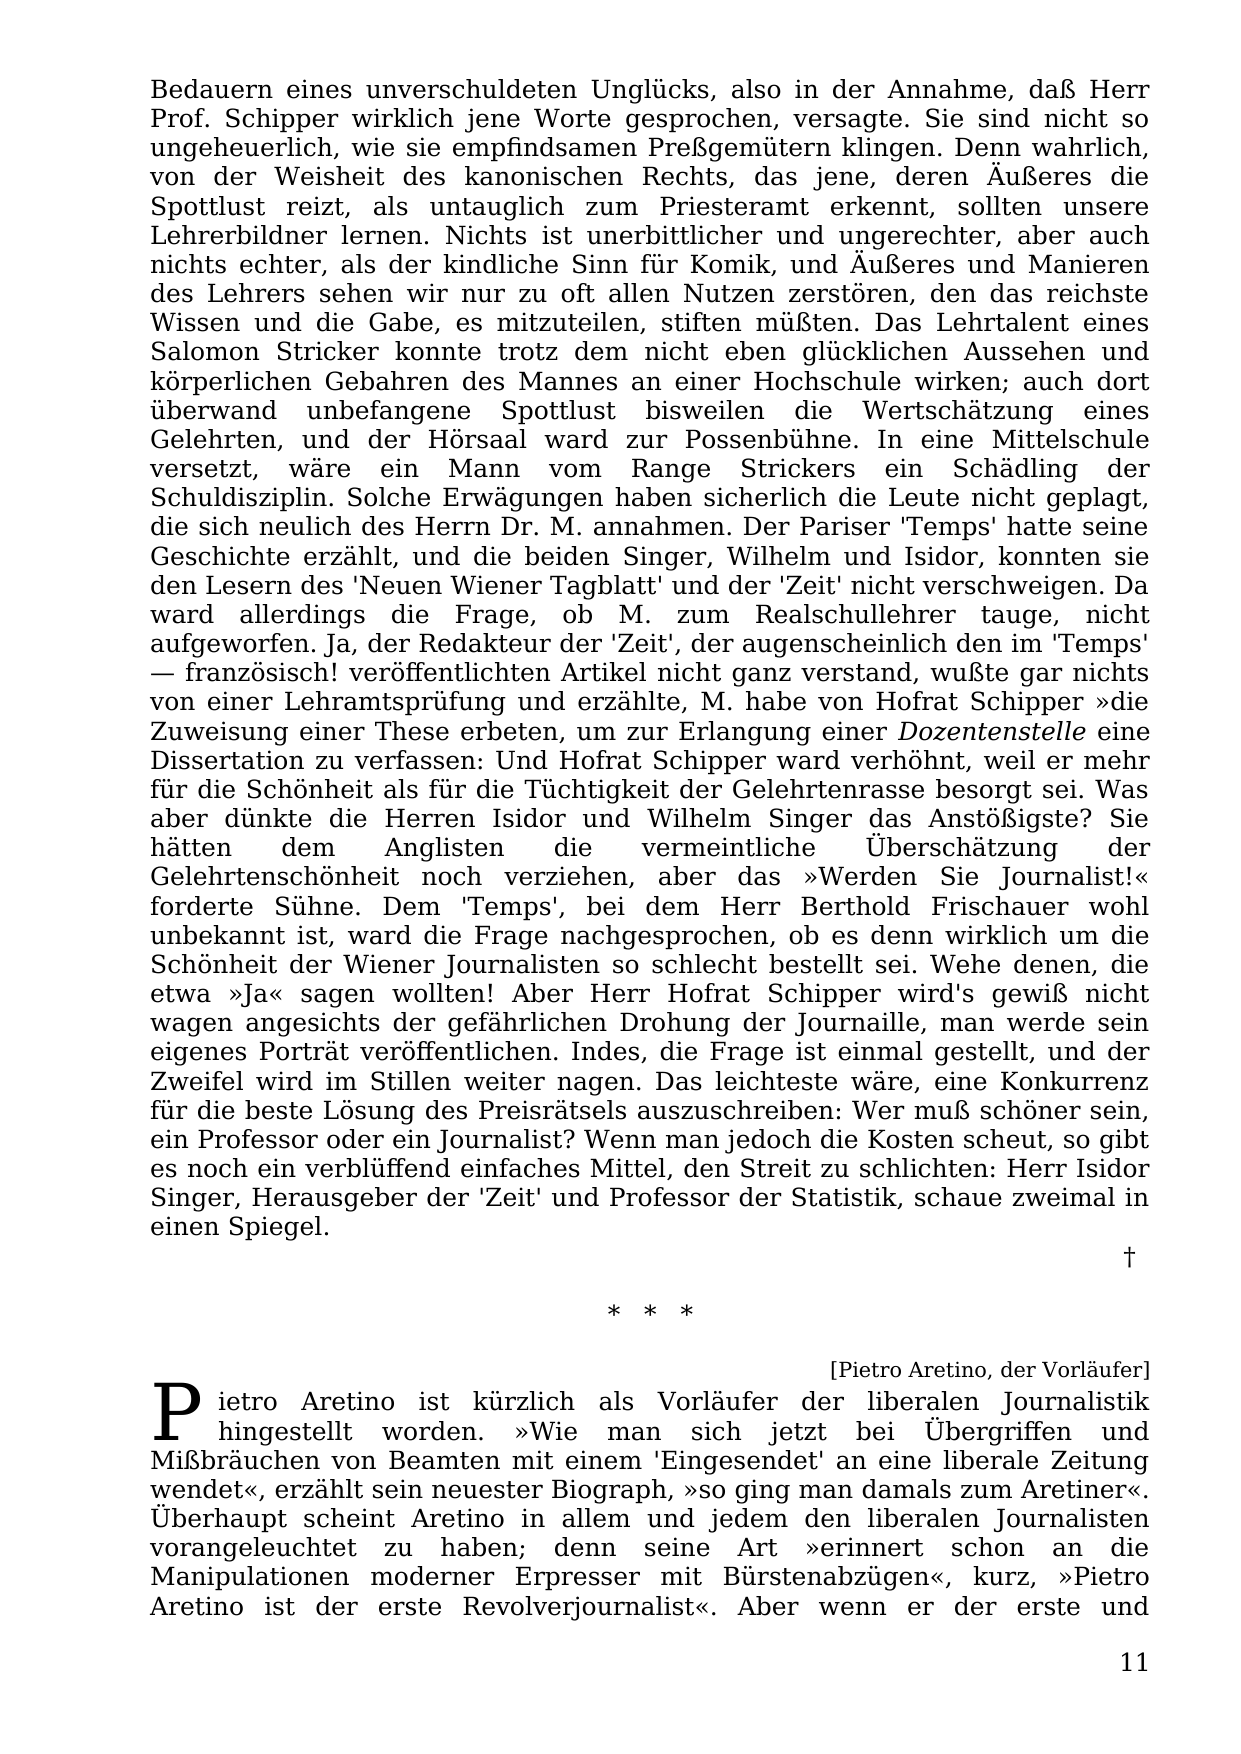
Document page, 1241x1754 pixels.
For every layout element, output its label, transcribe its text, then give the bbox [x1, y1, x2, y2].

text * * * [150, 1300, 1151, 1329]
text † [150, 1242, 1151, 1271]
text Pietro Aretino ist kürzlich als Vorläufer der liberalen Journalistik hingestellt worden. »Wie man sich jetzt bei Übergriffen und Mißbräuchen von Beamten mit einem 'Eingesendet' an eine liberale Zeitung wendet«, erzählt sein neuester Biograph, »so ging man damals zum Aretiner«. Überhaupt scheint Aretino in allem und jedem den liberalen Journalisten vorangeleuchtet zu haben; denn seine Art »erinnert schon an die Manipulationen moderner Erpresser mit Bürstenabzügen«, kurz, »Pietro Aretino ist der erste Revolverjournalist«. Aber wenn er der erste und [150, 1383, 1151, 1621]
text [Pietro Aretino, der Vorläufer] [150, 1358, 1151, 1383]
text Bedauern eines unverschuldeten Unglücks, also in der Annahme, daß Herr Prof. Schipper wirklich jene Worte gesprochen, versagte. Sie sind nicht so ungeheuerlich, wie sie empfindsamen Preßgemütern klingen. Denn wahrlich, von der Weisheit des kanonischen Rechts, das jene, deren Äußeres die Spottlust reizt, als untauglich zum Priesteramt erkennt, sollten unsere Lehrerbildner lernen. Nichts ist unerbittlicher und ungerechter, aber auch nichts echter, als der kindliche Sinn für Komik, und Äußeres und Manieren des Lehrers sehen wir nur zu oft allen Nutzen zerstören, den das reichste Wissen und die Gabe, es mitzuteilen, stiften müßten. Das Lehrtalent eines Salomon Stricker konnte trotz dem nicht eben glücklichen Aussehen und körperlichen Gebahren des Mannes an einer Hochschule wirken; auch dort überwand unbefangene Spottlust bisweilen die Wertschätzung eines Gelehrten, und der Hörsaal ward zur Possenbühne. In eine Mittelschule versetzt, wäre ein Mann vom Range Strickers ein Schädling der Schuldisziplin. Solche Erwägungen haben sicherlich die Leute nicht geplagt, die sich neulich des Herrn Dr. M. annahmen. Der Pariser 'Temps' hatte seine Geschichte erzählt, und die beiden Singer, Wilhelm und Isidor, konnten sie den Lesern des 'Neuen Wiener Tagblatt' und der 'Zeit' nicht verschweigen. Da ward allerdings die Frage, ob M. zum Realschullehrer tauge, nicht aufgeworfen. Ja, der Redakteur der 'Zeit', der augenscheinlich den im 'Temps' — französisch! veröffentlichten Artikel nicht ganz verstand, wußte gar nichts von einer Lehramtsprüfung und erzählte, M. habe von Hofrat Schipper »die Zuweisung einer These erbeten, um zur Erlangung einer Dozentenstelle eine Dissertation zu verfassen: Und Hofrat Schipper ward verhöhnt, weil er mehr für die Schönheit als für die Tüchtigkeit der Gelehrtenrasse besorgt sei. Was aber dünkte die Herren Isidor und Wilhelm Singer das Anstößigste? Sie hätten dem Anglisten die vermeintliche Überschätzung der Gelehrtenschönheit noch verziehen, aber das »Werden Sie Journalist!« forderte Sühne. Dem 'Temps', bei dem Herr Berthold Frischauer wohl unbekannt ist, ward die Frage nachgesprochen, ob es denn wirklich um die Schönheit der Wiener Journalisten so schlecht bestellt sei. Wehe denen, die etwa »Ja« sagen wollten! Aber Herr Hofrat Schipper wird's gewiß nicht wagen angesichts der gefährlichen Drohung der Journaille, man werde sein eigenes Porträt veröffentlichen. Indes, die Frage ist einmal gestellt, und der Zweifel wird im Stillen weiter nagen. Das leichteste wäre, eine Konkurrenz für die beste Lösung des Preisrätsels auszuschreiben: Wer muß schöner sein, ein Professor oder ein Journalist? Wenn man jedoch die Kosten scheut, so gibt es noch ein verblüffend einfaches Mittel, den Streit zu schlichten: Herr Isidor Singer, Herausgeber der 'Zeit' und Professor der Statistik, schaue zweimal in einen Spiegel. [150, 75, 1151, 1242]
